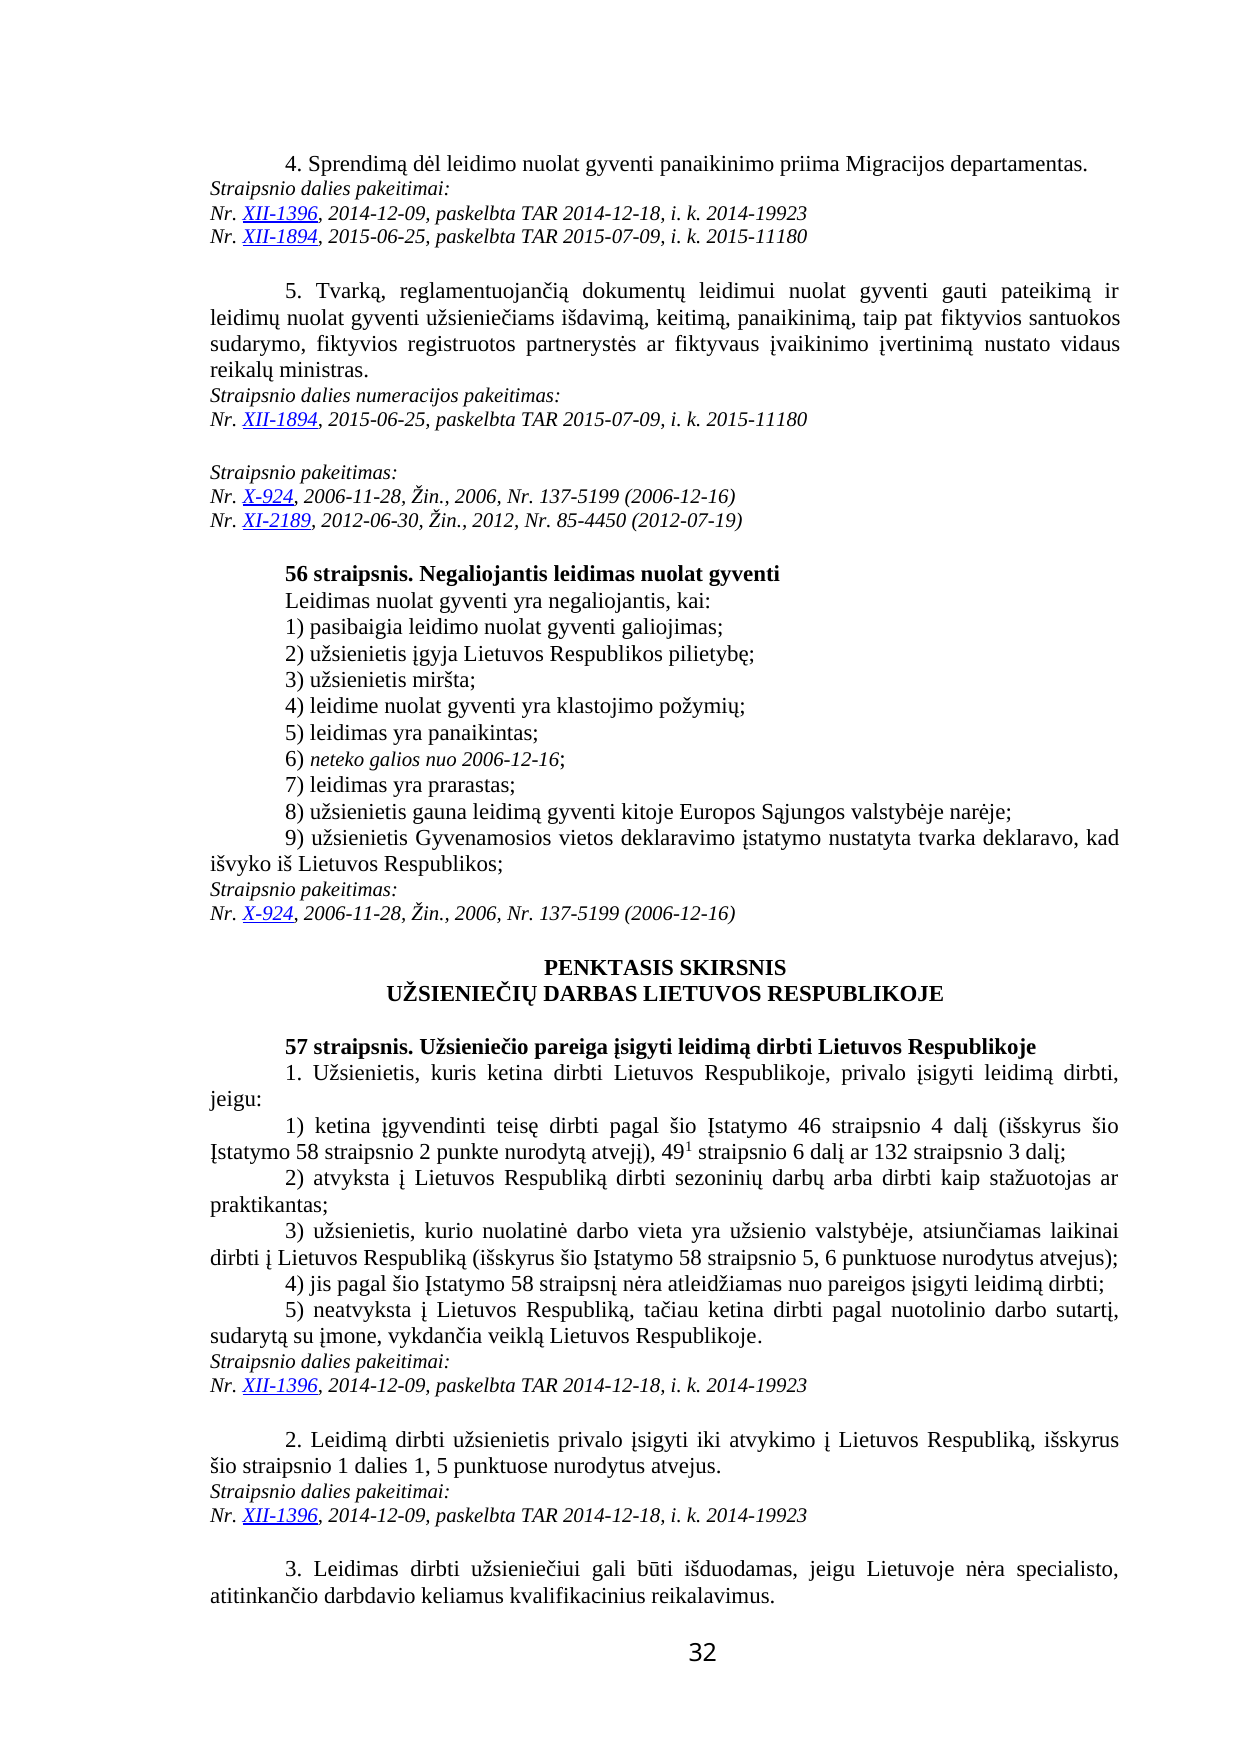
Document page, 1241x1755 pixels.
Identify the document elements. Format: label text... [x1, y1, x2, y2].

text 9) užsienietis Gyvenamosios vietos deklaravimo įstatymo nustatyta tvarka deklaravo, kad išvyko iš Lietuvos Respublikos; [210, 824, 1120, 877]
text 2) užsienietis įgyja Lietuvos Respublikos pilietybę; [210, 639, 1120, 666]
text 7) leidimas yra prarastas; [210, 771, 1120, 798]
text 8) užsienietis gauna leidimą gyventi kitoje Europos Sąjungos valstybėje narėje; [210, 798, 1120, 824]
text Nr. XII-1894, 2015-06-25, paskelbta TAR 2015-07-09, i. k. 2015-11180 [210, 407, 1120, 431]
text Nr. XII-1396, 2014-12-09, paskelbta TAR 2014-12-18, i. k. 2014-19923 [210, 200, 1120, 224]
text 1) pasibaigia leidimo nuolat gyventi galiojimas; [210, 613, 1120, 639]
text 1. Užsienietis, kuris ketina dirbti Lietuvos Respublikoje, privalo įsigyti leidimą dirbti, jeigu: [210, 1059, 1120, 1112]
text 57 straipsnis. Užsieniečio pareiga įsigyti leidimą dirbti Lietuvos Respublikoje [210, 1033, 1120, 1059]
text Nr. XII-1396, 2014-12-09, paskelbta TAR 2014-12-18, i. k. 2014-19923 [210, 1503, 1120, 1527]
text Nr. XI-2189, 2012-06-30, Žin., 2012, Nr. 85-4450 (2012-07-19) [210, 508, 1120, 532]
text 56 straipsnis. Negaliojantis leidimas nuolat gyventi [210, 561, 1120, 587]
text Straipsnio pakeitimas: [210, 877, 1120, 901]
text 2) atvyksta į Lietuvos Respubliką dirbti sezoninių darbų arba dirbti kaip stažuotojas ar praktikantas; [210, 1164, 1120, 1217]
text 3) užsienietis miršta; [210, 666, 1120, 692]
text Nr. X-924, 2006-11-28, Žin., 2006, Nr. 137-5199 (2006-12-16) [210, 901, 1120, 925]
text Straipsnio dalies numeracijos pakeitimas: [210, 383, 1120, 407]
text 5. Tvarką, reglamentuojančią dokumentų leidimui nuolat gyventi gauti pateikimą ir leidimų nuolat gyventi užsieniečiams išdavimą, keitimą, panaikinimą, taip pat fiktyvios santuokos sudarymo, fiktyvios registruotos partnerystės ar fiktyvaus įvaikinimo įvertinimą nustato vidaus reikalų ministras. [210, 277, 1120, 383]
text Leidimas nuolat gyventi yra negaliojantis, kai: [210, 587, 1120, 613]
text 1) ketina įgyvendinti teisę dirbti pagal šio Įstatymo 46 straipsnio 4 dalį (išskyrus šio Įstatymo 58 straipsnio 2 punkte nurodytą atvejį), 491 straipsnio 6 dalį ar 132 straipsnio 3 dalį; [210, 1112, 1120, 1164]
text 4. Sprendimą dėl leidimo nuolat gyventi panaikinimo priima Migracijos departamentas. [210, 150, 1120, 176]
text 4) jis pagal šio Įstatymo 58 straipsnį nėra atleidžiamas nuo pareigos įsigyti leidimą dirbti; [210, 1270, 1120, 1296]
text Straipsnio dalies pakeitimai: [210, 1349, 1120, 1373]
text Nr. XII-1396, 2014-12-09, paskelbta TAR 2014-12-18, i. k. 2014-19923 [210, 1373, 1120, 1397]
text Straipsnio pakeitimas: [210, 459, 1120, 484]
text UŽSIENIEČIŲ DARBAS LIETUVOS RESPUBLIKOJE [210, 980, 1120, 1006]
text Nr. X-924, 2006-11-28, Žin., 2006, Nr. 137-5199 (2006-12-16) [210, 484, 1120, 508]
text Straipsnio dalies pakeitimai: [210, 176, 1120, 200]
text 3. Leidimas dirbti užsieniečiui gali būti išduodamas, jeigu Lietuvoje nėra specialisto, atitinkančio darbdavio keliamus kvalifikacinius reikalavimus. [210, 1555, 1120, 1608]
text 2. Leidimą dirbti užsienietis privalo įsigyti iki atvykimo į Lietuvos Respubliką, išskyrus šio straipsnio 1 dalies 1, 5 punktuose nurodytus atvejus. [210, 1426, 1120, 1478]
text 5) leidimas yra panaikintas; [210, 719, 1120, 745]
text Straipsnio dalies pakeitimai: [210, 1478, 1120, 1503]
text PENKTASIS SKIRSNIS [210, 954, 1120, 980]
text 6) neteko galios nuo 2006-12-16; [210, 745, 1120, 771]
text Nr. XII-1894, 2015-06-25, paskelbta TAR 2015-07-09, i. k. 2015-11180 [210, 224, 1120, 248]
text 4) leidime nuolat gyventi yra klastojimo požymių; [210, 692, 1120, 719]
text 5) neatvyksta į Lietuvos Respubliką, tačiau ketina dirbti pagal nuotolinio darbo sutartį, sudarytą su įmone, vykdančia veiklą Lietuvos Respublikoje. [210, 1296, 1120, 1349]
text 3) užsienietis, kurio nuolatinė darbo vieta yra užsienio valstybėje, atsiunčiamas laikinai dirbti į Lietuvos Respubliką (išskyrus šio Įstatymo 58 straipsnio 5, 6 punktuose nurodytus atvejus); [210, 1217, 1120, 1270]
